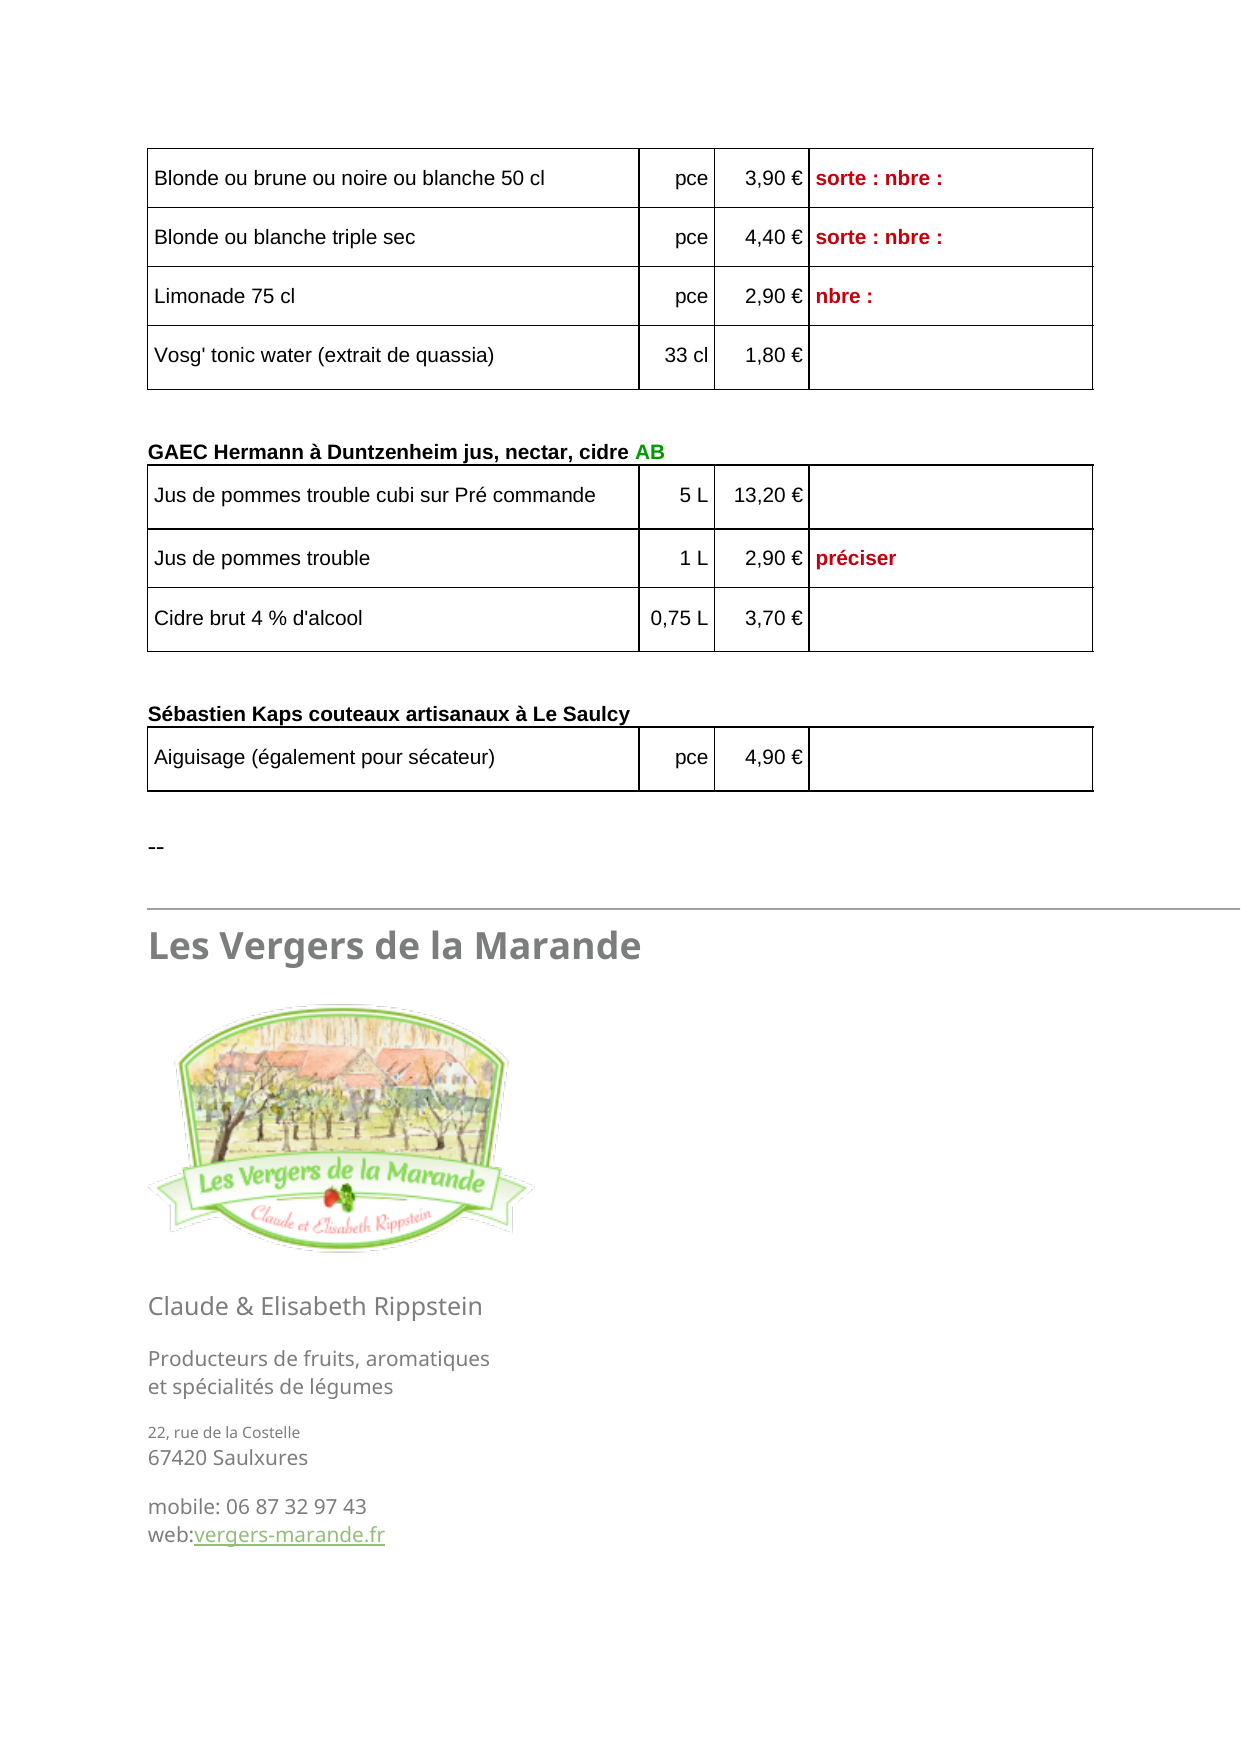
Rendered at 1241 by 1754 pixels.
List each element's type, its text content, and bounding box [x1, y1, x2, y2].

table_cell 4,40 € [715, 208, 808, 266]
table_cell [810, 588, 1092, 651]
table_cell 1 L [640, 530, 714, 587]
table_header 4,90 € [715, 728, 808, 790]
table_header Jus de pommes trouble cubi sur Pré commande [148, 466, 638, 528]
table_cell sorte : nbre : [810, 208, 1092, 266]
text Claude & Elisabeth Rippstein [148, 1289, 1093, 1323]
table_header sorte : nbre : [810, 149, 1092, 207]
table_cell Blonde ou blanche triple sec [148, 208, 638, 266]
table_cell [810, 326, 1092, 389]
table_header pce [640, 149, 714, 207]
table_cell 2,90 € [715, 267, 808, 325]
table_cell 2,90 € [715, 530, 808, 587]
table_cell 1,80 € [715, 326, 808, 389]
table_header [810, 728, 1092, 790]
table_cell Vosg' tonic water (extrait de quassia) [148, 326, 638, 389]
table_header pce [640, 728, 714, 790]
table_cell Jus de pommes trouble [148, 530, 638, 587]
text Producteurs de fruits, aromatiques et spécialités de légumes [148, 1344, 1093, 1401]
table_header [810, 466, 1092, 528]
table_header Aiguisage (également pour sécateur) [148, 728, 638, 790]
table_cell 33 cl [640, 326, 714, 389]
table_cell pce [640, 267, 714, 325]
table_cell 3,70 € [715, 588, 808, 651]
table_cell préciser [810, 530, 1092, 587]
table_cell Limonade 75 cl [148, 267, 638, 325]
table_cell nbre : [810, 267, 1092, 325]
table_header Blonde ou brune ou noire ou blanche 50 cl [148, 149, 638, 207]
text -- [148, 831, 1093, 859]
table_header 3,90 € [715, 149, 808, 207]
text GAEC Hermann à Duntzenheim jus, nectar, cidre AB [148, 440, 1093, 464]
table_cell Cidre brut 4 % d'alcool [148, 588, 638, 651]
table_header 5 L [640, 466, 714, 528]
text Sébastien Kaps couteaux artisanaux à Le Saulcy [148, 702, 1093, 726]
text mobile: 06 87 32 97 43 web:vergers-marande.fr [148, 1492, 1093, 1549]
text 22, rue de la Costelle 67420 Saulxures [148, 1421, 1093, 1471]
table_header 13,20 € [715, 466, 808, 528]
table_cell 0,75 L [640, 588, 714, 651]
subtitle Les Vergers de la Marande [148, 919, 1093, 971]
table_cell pce [640, 208, 714, 266]
